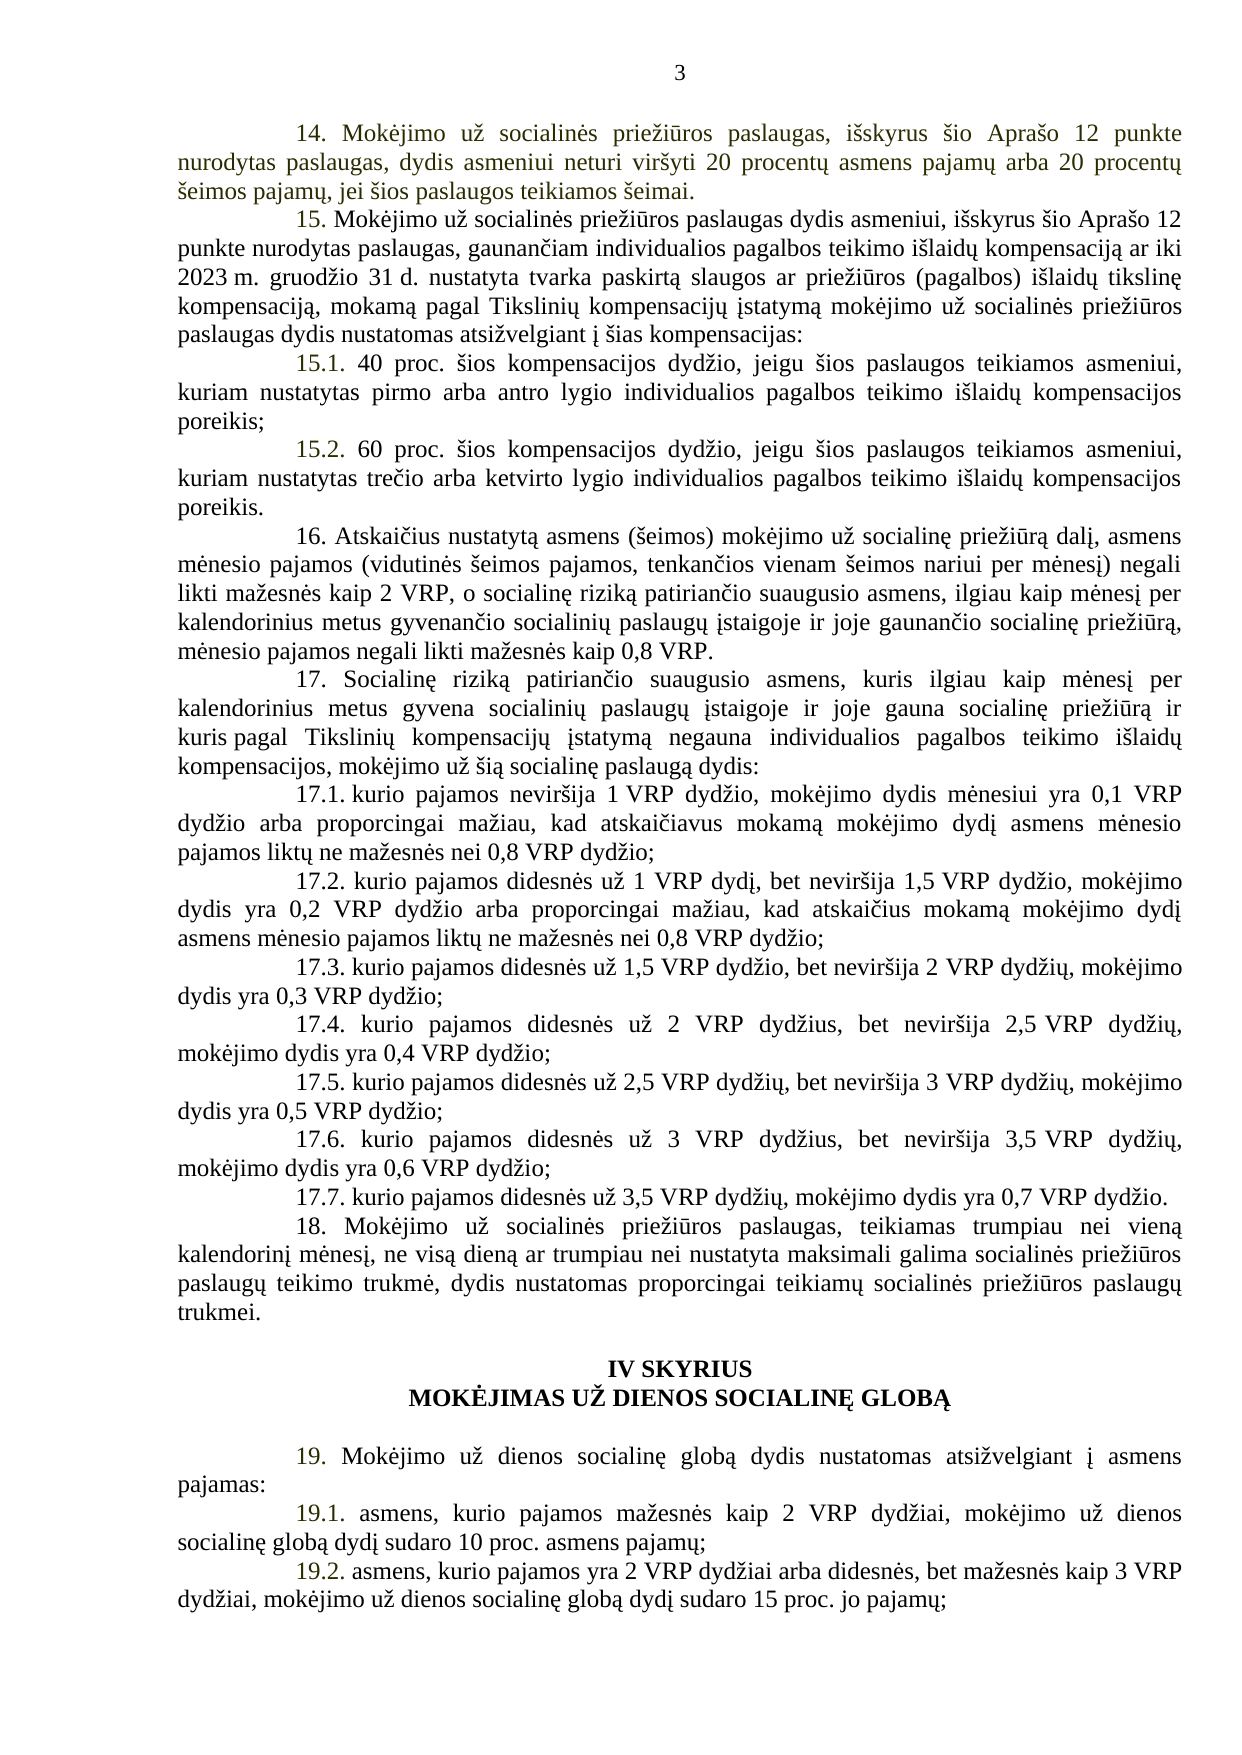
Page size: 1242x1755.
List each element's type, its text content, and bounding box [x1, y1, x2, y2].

text 15. Mokėjimo už socialinės priežiūros paslaugas dydis asmeniui, išskyrus šio Aprašo 12 punkte nurodytas paslaugas, gaunančiam individualios pagalbos teikimo išlaidų kompensaciją ar iki 2023 m. gruodžio 31 d. nustatyta tvarka paskirtą slaugos ar priežiūros (pagalbos) išlaidų tikslinę kompensaciją, mokamą pagal Tikslinių kompensacijų įstatymą mokėjimo už socialinės priežiūros paslaugas dydis nustatomas atsižvelgiant į šias kompensacijas: [177, 204, 1183, 348]
text 17.6. kurio pajamos didesnės už 3 VRP dydžius, bet neviršija 3,5 VRP dydžių, mokėjimo dydis yra 0,6 VRP dydžio; [177, 1124, 1183, 1182]
text 16. Atskaičius nustatytą asmens (šeimos) mokėjimo už socialinę priežiūrą dalį, asmens mėnesio pajamos (vidutinės šeimos pajamos, tenkančios vienam šeimos nariui per mėnesį) negali likti mažesnės kaip 2 VRP, o socialinę riziką patiriančio suaugusio asmens, ilgiau kaip mėnesį per kalendorinius metus gyvenančio socialinių paslaugų įstaigoje ir joje gaunančio socialinę priežiūrą, mėnesio pajamos negali likti mažesnės kaip 0,8 VRP. [177, 521, 1183, 664]
text 19. Mokėjimo už dienos socialinę globą dydis nustatomas atsižvelgiant į asmens pajamas: [177, 1441, 1183, 1498]
text 19.2. asmens, kurio pajamos yra 2 VRP dydžiai arba didesnės, bet mažesnės kaip 3 VRP dydžiai, mokėjimo už dienos socialinę globą dydį sudaro 15 proc. jo pajamų; [177, 1556, 1183, 1613]
text 17. Socialinę riziką patiriančio suaugusio asmens, kuris ilgiau kaip mėnesį per kalendorinius metus gyvena socialinių paslaugų įstaigoje ir joje gauna socialinę priežiūrą ir kuris pagal Tikslinių kompensacijų įstatymą negauna individualios pagalbos teikimo išlaidų kompensacijos, mokėjimo už šią socialinę paslaugą dydis: [177, 664, 1183, 779]
text IV SKYRIUS [177, 1354, 1183, 1383]
text 17.3. kurio pajamos didesnės už 1,5 VRP dydžio, bet neviršija 2 VRP dydžių, mokėjimo dydis yra 0,3 VRP dydžio; [177, 952, 1183, 1009]
text 17.1. kurio pajamos neviršija 1 VRP dydžio, mokėjimo dydis mėnesiui yra 0,1 VRP dydžio arba proporcingai mažiau, kad atskaičiavus mokamą mokėjimo dydį asmens mėnesio pajamos liktų ne mažesnės nei 0,8 VRP dydžio; [177, 779, 1183, 866]
text 15.2. 60 proc. šios kompensacijos dydžio, jeigu šios paslaugos teikiamos asmeniui, kuriam nustatytas trečio arba ketvirto lygio individualios pagalbos teikimo išlaidų kompensacijos poreikis. [177, 434, 1183, 521]
text 17.7. kurio pajamos didesnės už 3,5 VRP dydžių, mokėjimo dydis yra 0,7 VRP dydžio. [177, 1182, 1183, 1211]
text 17.5. kurio pajamos didesnės už 2,5 VRP dydžių, bet neviršija 3 VRP dydžių, mokėjimo dydis yra 0,5 VRP dydžio; [177, 1067, 1183, 1124]
text 17.4. kurio pajamos didesnės už 2 VRP dydžius, bet neviršija 2,5 VRP dydžių, mokėjimo dydis yra 0,4 VRP dydžio; [177, 1009, 1183, 1067]
text 14. Mokėjimo už socialinės priežiūros paslaugas, išskyrus šio Aprašo 12 punkte nurodytas paslaugas, dydis asmeniui neturi viršyti 20 procentų asmens pajamų arba 20 procentų šeimos pajamų, jei šios paslaugos teikiamos šeimai. [177, 118, 1183, 204]
text 17.2. kurio pajamos didesnės už 1 VRP dydį, bet neviršija 1,5 VRP dydžio, mokėjimo dydis yra 0,2 VRP dydžio arba proporcingai mažiau, kad atskaičius mokamą mokėjimo dydį asmens mėnesio pajamos liktų ne mažesnės nei 0,8 VRP dydžio; [177, 866, 1183, 952]
text MOKĖJIMAS UŽ DIENOS SOCIALINĘ GLOBĄ [177, 1383, 1183, 1412]
text 19.1. asmens, kurio pajamos mažesnės kaip 2 VRP dydžiai, mokėjimo už dienos socialinę globą dydį sudaro 10 proc. asmens pajamų; [177, 1498, 1183, 1556]
text 18. Mokėjimo už socialinės priežiūros paslaugas, teikiamas trumpiau nei vieną kalendorinį mėnesį, ne visą dieną ar trumpiau nei nustatyta maksimali galima socialinės priežiūros paslaugų teikimo trukmė, dydis nustatomas proporcingai teikiamų socialinės priežiūros paslaugų trukmei. [177, 1211, 1183, 1326]
text 15.1. 40 proc. šios kompensacijos dydžio, jeigu šios paslaugos teikiamos asmeniui, kuriam nustatytas pirmo arba antro lygio individualios pagalbos teikimo išlaidų kompensacijos poreikis; [177, 348, 1183, 434]
